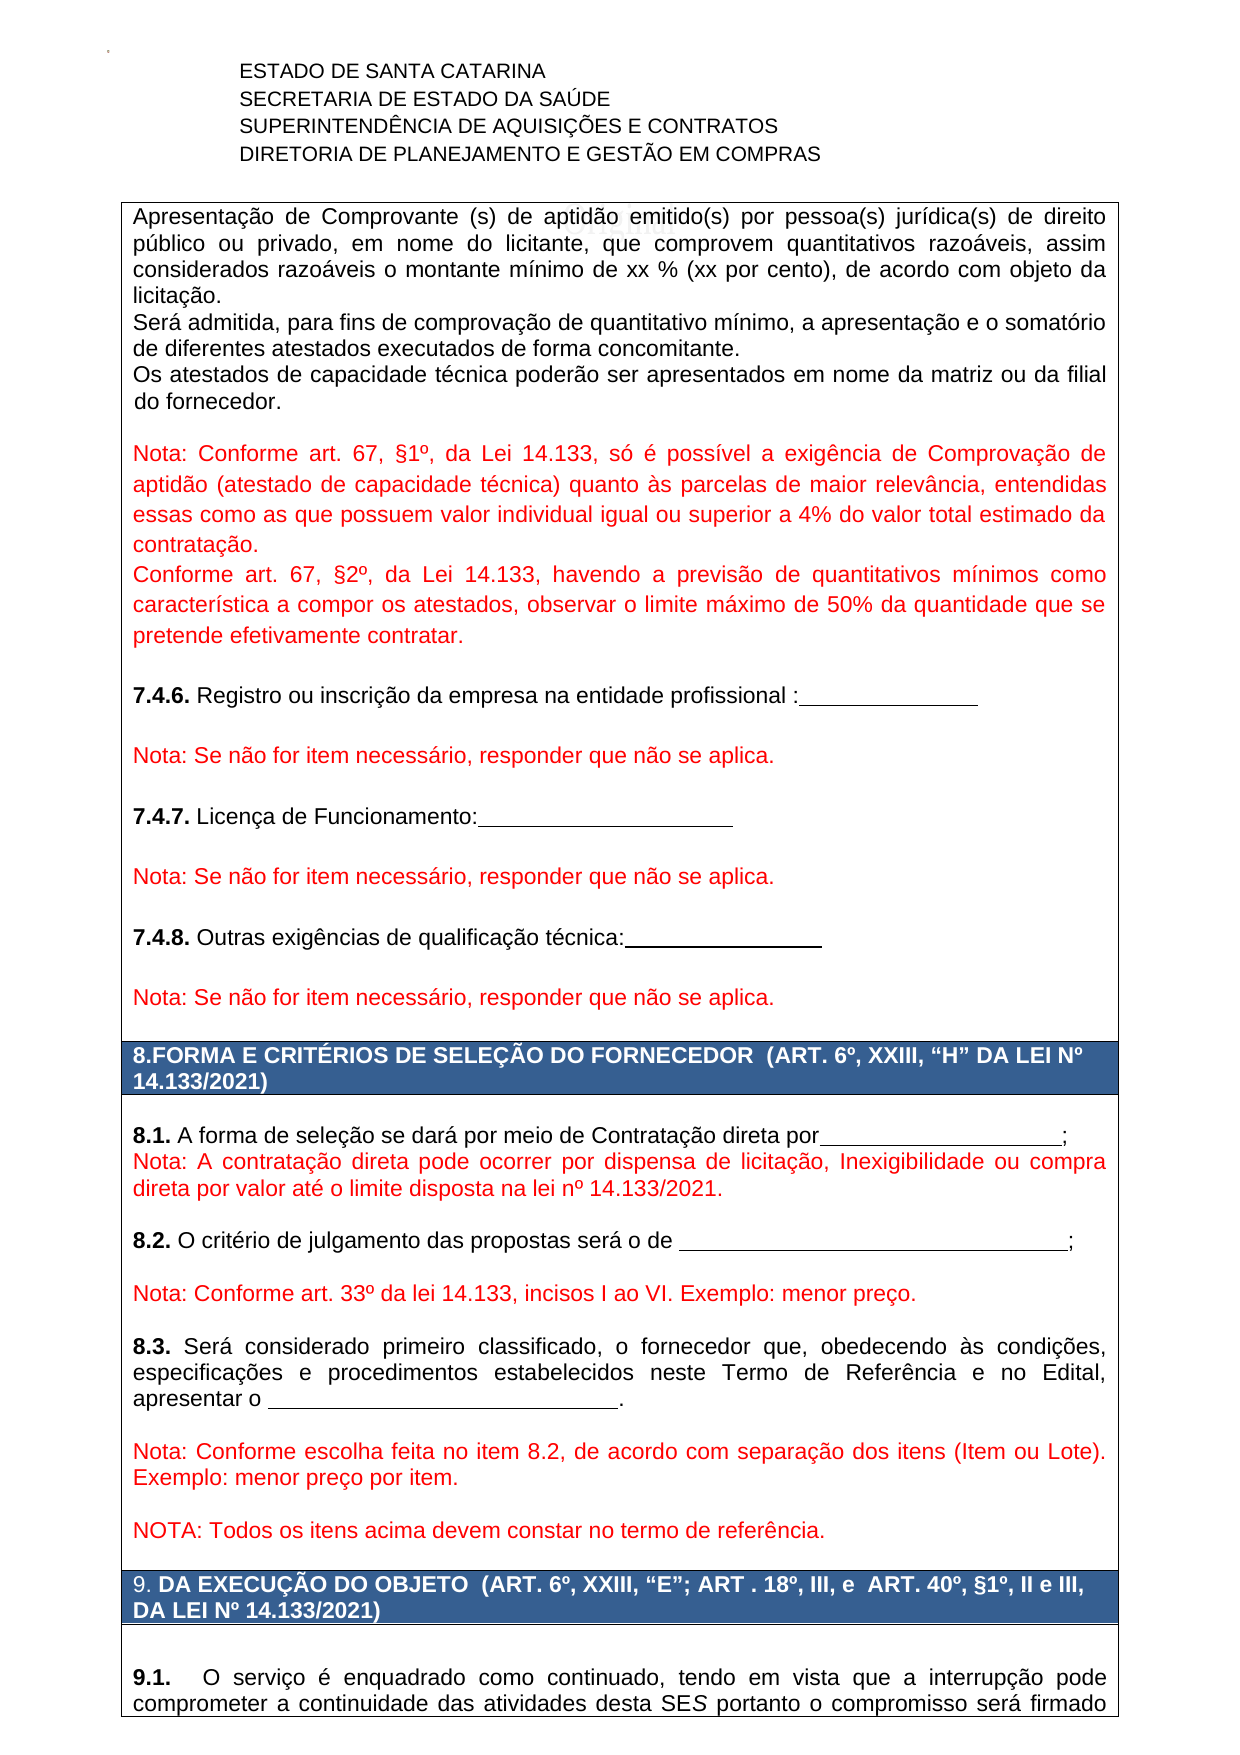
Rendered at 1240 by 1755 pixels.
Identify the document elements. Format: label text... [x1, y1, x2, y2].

table_cell 8.FORMA E CRITÉRIOS DE SELEÇÃO DO FORNECEDOR (ART. 6º, XXIII, “H” DA LEI Nº 14.133/2021) [122, 1042, 1118, 1094]
table_cell O serviço é enquadrado como continuado, tendo em vista que a interrupção pode comprometer a continuidade das atividades desta SES portanto o compromisso será firmado [122, 1625, 1118, 1716]
table_cell DA EXECUÇÃO DO OBJETO (ART. 6º, XXIII, “E”; ART . 18º, III, e ART. 40º, §1º, II e III, DA LEI Nº 14.133/2021) [122, 1571, 1118, 1623]
table_cell Apresentação de Comprovante (s) de aptidão emitido(s) por pessoa(s) jurídica(s) de direito público ou privado, em nome do licitante, que comprovem quantitativos razoáveis, assim considerados razoáveis o montante mínimo de xx % (xx por cento), de acordo com objeto da licitação. Será admitida, para fins de comprovação de quantitativo mínimo, a apresentação e o somatório de diferentes atestados executados de forma concomitante. Os atestados de capacidade técnica poderão ser apresentados em nome da matriz ou da filial do fornecedor. Nota: Conforme art. 67, §1º, da Lei 14.133, só é possível a exigência de Comprovação de aptidão (atestado de capacidade técnica) quanto às parcelas de maior relevância, entendidas essas como as que possuem valor individual igual ou superior a 4% do valor total estimado da contratação. Conforme art. 67, §2º, da Lei 14.133, havendo a previsão de quantitativos mínimos como característica a compor os atestados, observar o limite máximo de 50% da quantidade que se pretende efetivamente contratar. 7.4.6. Registro ou inscrição da empresa na entidade profissional : Nota: Se não for item necessário, responder que não se aplica. 7.4.7. Licença de Funcionamento: Nota: Se não for item necessário, responder que não se aplica. 7.4.8. Outras exigências de qualificação técnica: Nota: Se não for item necessário, responder que não se aplica. [122, 203, 1118, 1041]
table_cell 8.1. A forma de seleção se dará por meio de Contratação direta por ; Nota: A contratação direta pode ocorrer por dispensa de licitação, Inexigibilidade ou compra direta por valor até o limite disposta na lei nº 14.133/2021. 8.2. O critério de julgamento das propostas será o de ; Nota: Conforme art. 33º da lei 14.133, incisos I ao VI. Exemplo: menor preço. 8.3. Será considerado primeiro classificado, o fornecedor que, obedecendo às condições, especificações e procedimentos estabelecidos neste Termo de Referência e no Edital, apresentar o . Nota: Conforme escolha feita no item 8.2, de acordo com separação dos itens (Item ou Lote). Exemplo: menor preço por item. NOTA: Todos os itens acima devem constar no termo de referência. [122, 1095, 1118, 1570]
